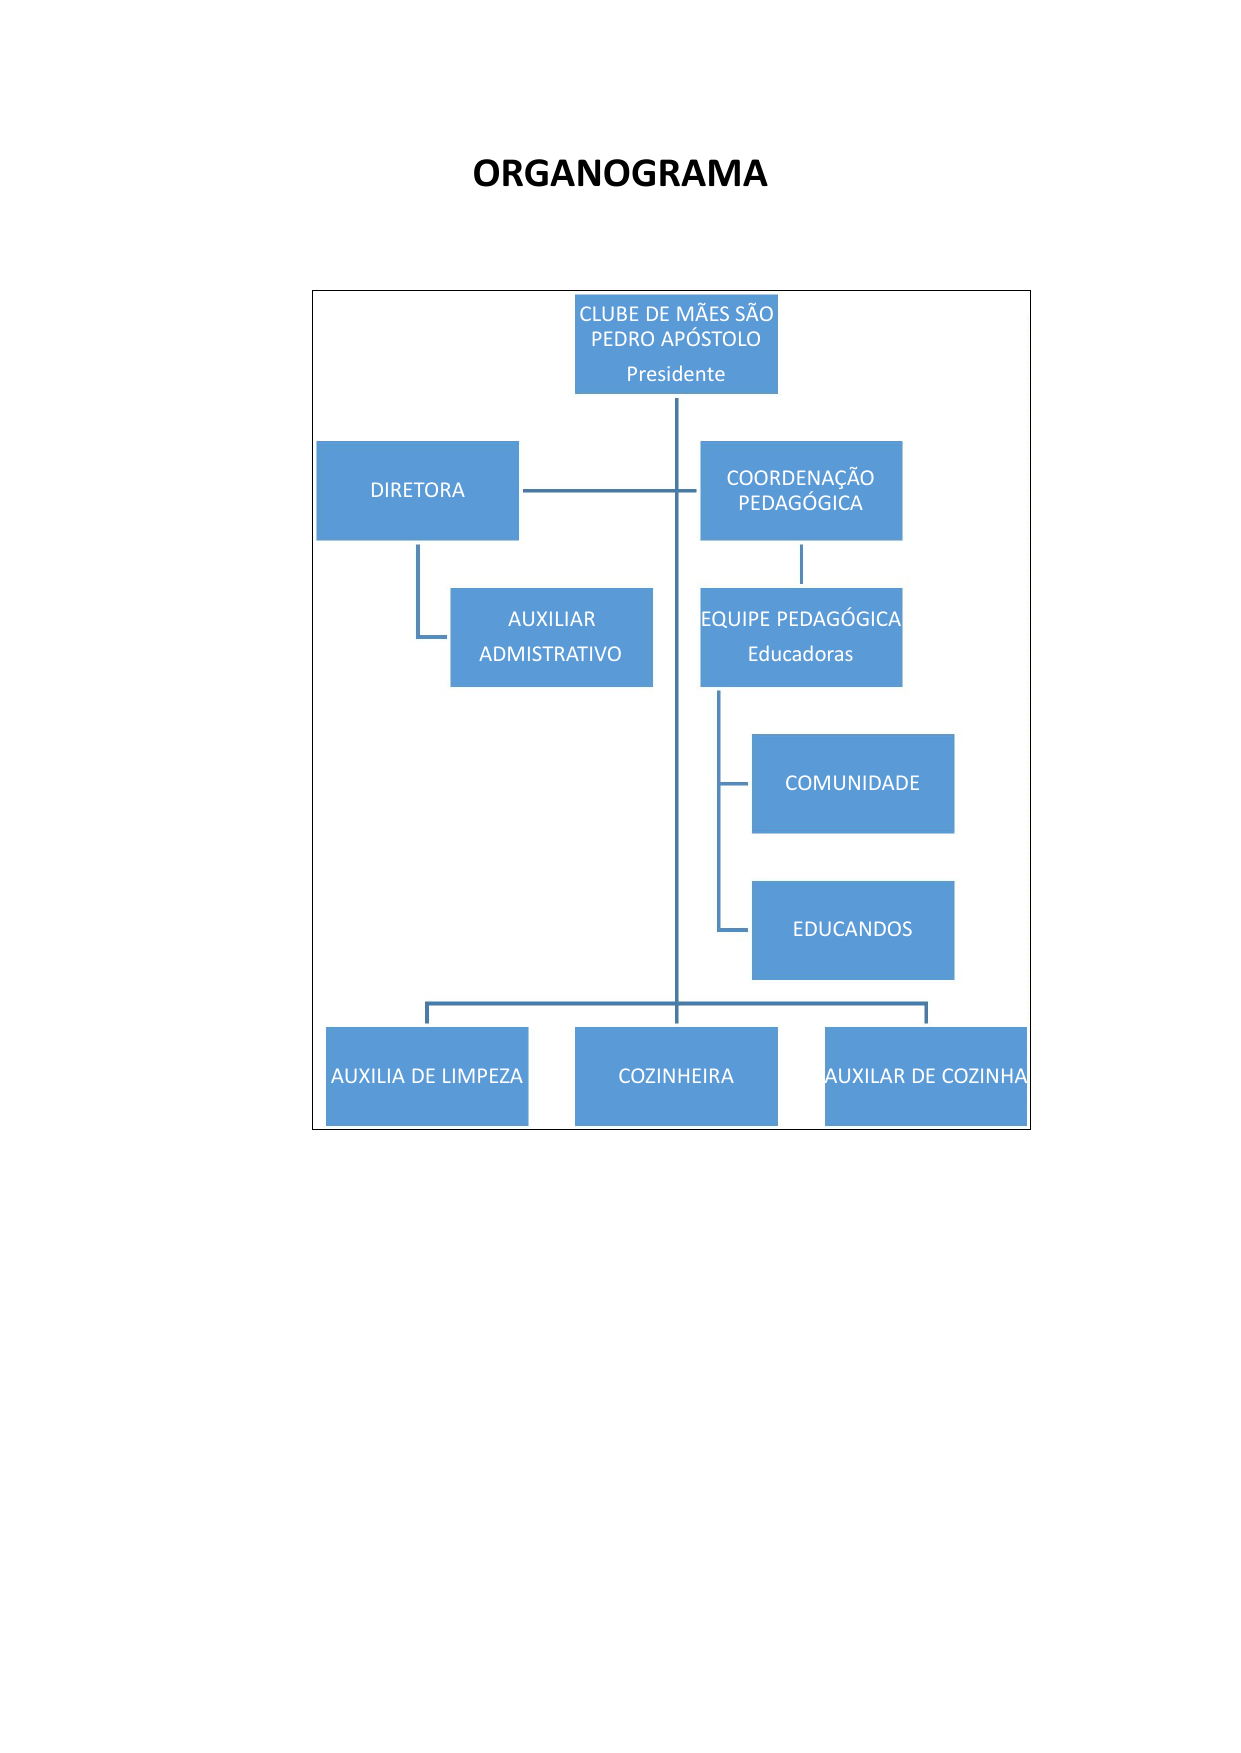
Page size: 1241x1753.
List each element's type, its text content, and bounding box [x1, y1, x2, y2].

text AUXILIAR [508, 604, 621, 632]
text COMUNIDADE [785, 768, 946, 796]
text CLUBE DE MÃES SÃO [579, 298, 799, 327]
text AUXILAR DE COZINHA [824, 1061, 1053, 1089]
text EDUCANDOS [792, 914, 946, 942]
text EQUIPE PEDAGÓGICA [700, 604, 927, 632]
picture [313, 291, 1030, 1129]
text PEDRO APÓSTOLO [591, 327, 799, 352]
text AUXILIA DE LIMPEZA [331, 1061, 548, 1089]
text COORDENAÇÃO [726, 462, 901, 491]
text PEDAGÓGICA [738, 491, 901, 516]
text Presidente [626, 358, 752, 387]
text Educadoras [747, 639, 927, 667]
text ORGANOGRAMA [472, 146, 793, 197]
text DIRETORA [370, 475, 491, 503]
text ADMISTRATIVO [479, 639, 649, 667]
text COZINHEIRA [618, 1061, 760, 1089]
